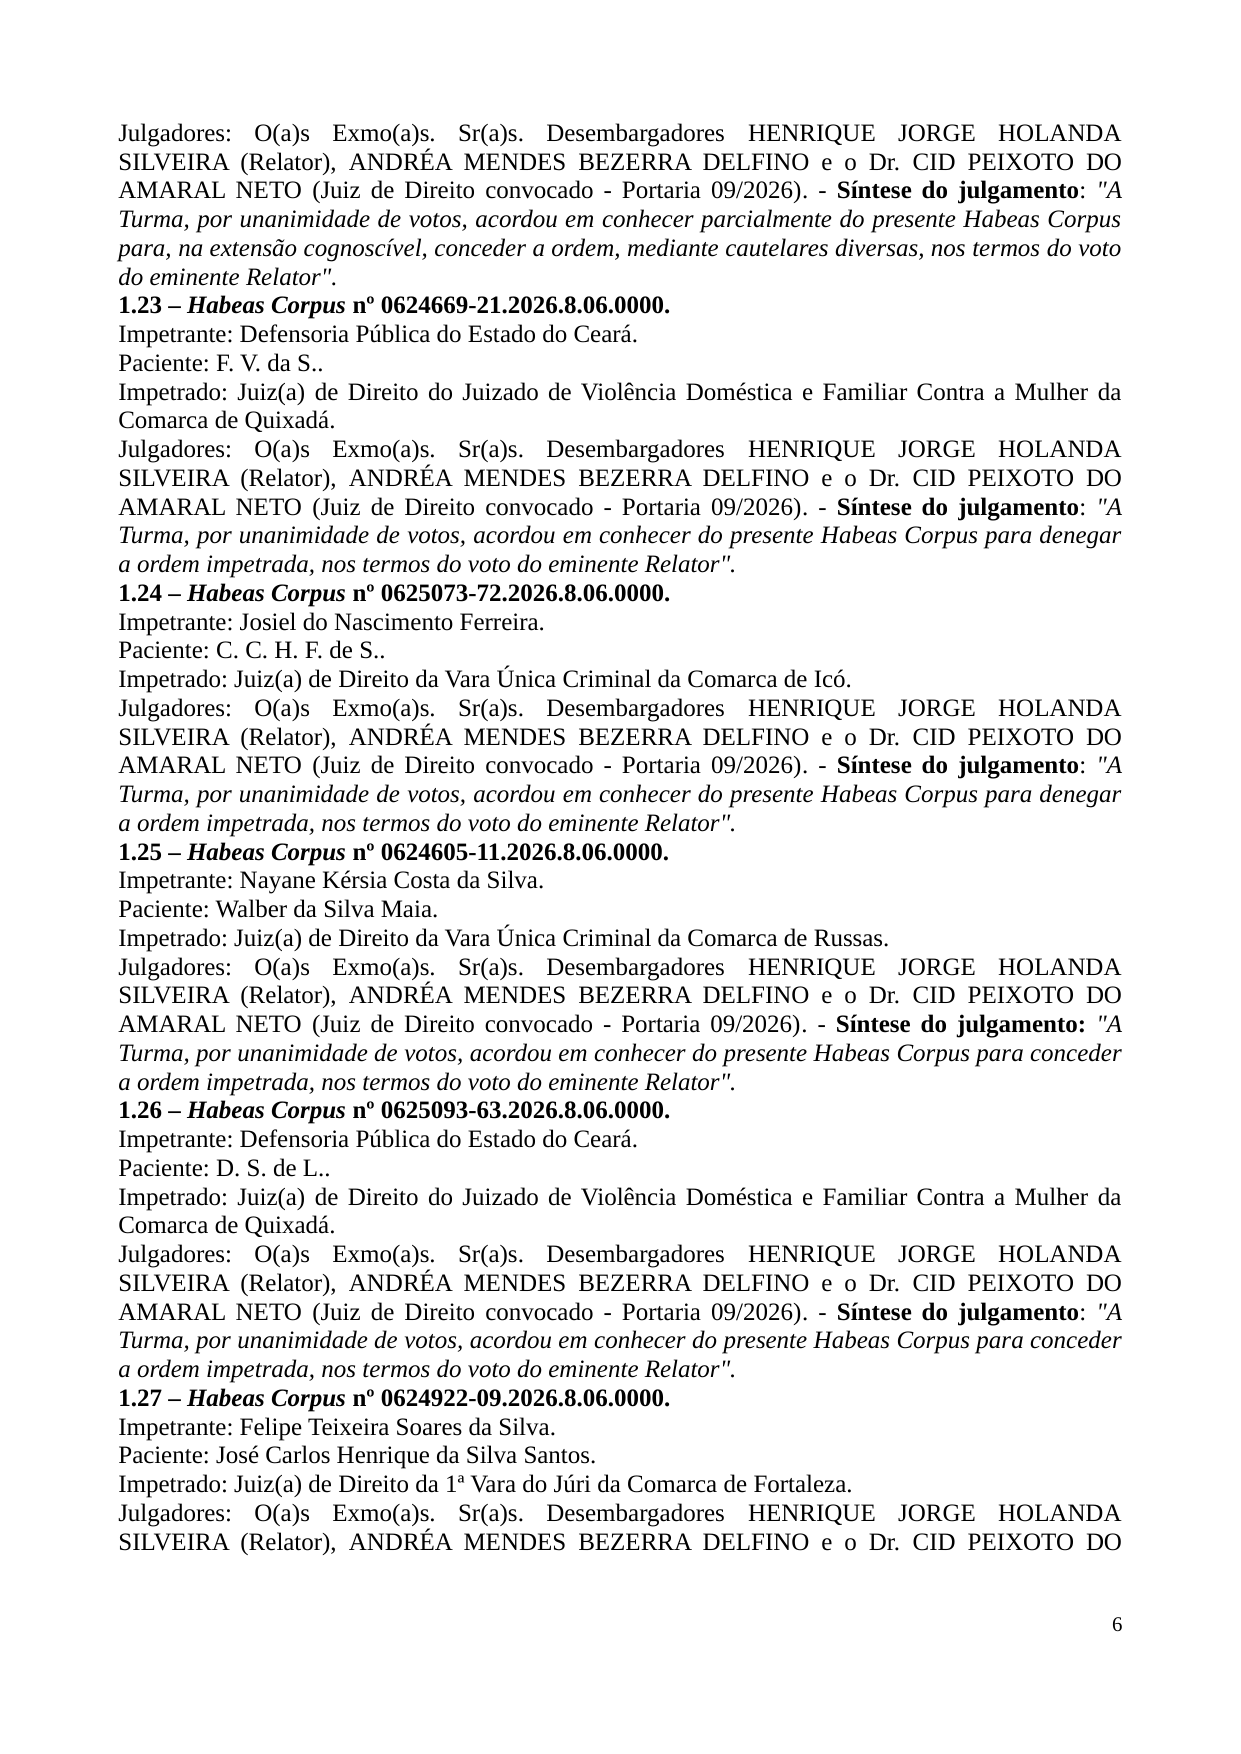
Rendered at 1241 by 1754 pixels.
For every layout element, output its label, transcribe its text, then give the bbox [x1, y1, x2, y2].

text 1.23 – Habeas Corpus nº 0624669-21.2026.8.06.0000. [118, 291, 1122, 319]
text Impetrante: Felipe Teixeira Soares da Silva. [118, 1412, 1122, 1441]
text Impetrante: Josiel do Nascimento Ferreira. [118, 607, 1122, 636]
text Impetrante: Defensoria Pública do Estado do Ceará. [118, 1124, 1122, 1153]
text Julgadores: O(a)s Exmo(a)s. Sr(a)s. Desembargadores HENRIQUE JORGE HOLANDA SILVEIRA (Relator), ANDRÉA MENDES BEZERRA DELFINO e o Dr. CID PEIXOTO DO AMARAL NETO (Juiz de Direito convocado - Portaria 09/2026). - Síntese do julgamento: "A Turma, por unanimidade de votos, acordou em conhecer do presente Habeas Corpus para conceder a ordem impetrada, nos termos do voto do eminente Relator". [118, 952, 1122, 1096]
text Impetrado: Juiz(a) de Direito da Vara Única Criminal da Comarca de Russas. [118, 923, 1122, 952]
text Julgadores: O(a)s Exmo(a)s. Sr(a)s. Desembargadores HENRIQUE JORGE HOLANDA SILVEIRA (Relator), ANDRÉA MENDES BEZERRA DELFINO e o Dr. CID PEIXOTO DO AMARAL NETO (Juiz de Direito convocado - Portaria 09/2026). - Síntese do julgamento: "A Turma, por unanimidade de votos, acordou em conhecer do presente Habeas Corpus para denegar a ordem impetrada, nos termos do voto do eminente Relator". [118, 434, 1122, 578]
text Impetrado: Juiz(a) de Direito da Vara Única Criminal da Comarca de Icó. [118, 664, 1122, 693]
text 1.26 – Habeas Corpus nº 0625093-63.2026.8.06.0000. [118, 1096, 1122, 1124]
text Julgadores: O(a)s Exmo(a)s. Sr(a)s. Desembargadores HENRIQUE JORGE HOLANDA SILVEIRA (Relator), ANDRÉA MENDES BEZERRA DELFINO e o Dr. CID PEIXOTO DO AMARAL NETO (Juiz de Direito convocado - Portaria 09/2026). - Síntese do julgamento: "A Turma, por unanimidade de votos, acordou em conhecer parcialmente do presente Habeas Corpus para, na extensão cognoscível, conceder a ordem, mediante cautelares diversas, nos termos do voto do eminente Relator". [118, 118, 1122, 291]
text Impetrado: Juiz(a) de Direito do Juizado de Violência Doméstica e Familiar Contra a Mulher da Comarca de Quixadá. [118, 377, 1122, 434]
text Impetrante: Nayane Kérsia Costa da Silva. [118, 866, 1122, 894]
text Paciente: C. C. H. F. de S.. [118, 636, 1122, 664]
text Impetrante: Defensoria Pública do Estado do Ceará. [118, 319, 1122, 348]
text Julgadores: O(a)s Exmo(a)s. Sr(a)s. Desembargadores HENRIQUE JORGE HOLANDA SILVEIRA (Relator), ANDRÉA MENDES BEZERRA DELFINO e o Dr. CID PEIXOTO DO [118, 1498, 1122, 1556]
text Julgadores: O(a)s Exmo(a)s. Sr(a)s. Desembargadores HENRIQUE JORGE HOLANDA SILVEIRA (Relator), ANDRÉA MENDES BEZERRA DELFINO e o Dr. CID PEIXOTO DO AMARAL NETO (Juiz de Direito convocado - Portaria 09/2026). - Síntese do julgamento: "A Turma, por unanimidade de votos, acordou em conhecer do presente Habeas Corpus para denegar a ordem impetrada, nos termos do voto do eminente Relator". [118, 693, 1122, 837]
text Paciente: Walber da Silva Maia. [118, 894, 1122, 923]
text 1.24 – Habeas Corpus nº 0625073-72.2026.8.06.0000. [118, 578, 1122, 607]
text Paciente: José Carlos Henrique da Silva Santos. [118, 1441, 1122, 1469]
text Impetrado: Juiz(a) de Direito do Juizado de Violência Doméstica e Familiar Contra a Mulher da Comarca de Quixadá. [118, 1182, 1122, 1239]
text Julgadores: O(a)s Exmo(a)s. Sr(a)s. Desembargadores HENRIQUE JORGE HOLANDA SILVEIRA (Relator), ANDRÉA MENDES BEZERRA DELFINO e o Dr. CID PEIXOTO DO AMARAL NETO (Juiz de Direito convocado - Portaria 09/2026). - Síntese do julgamento: "A Turma, por unanimidade de votos, acordou em conhecer do presente Habeas Corpus para conceder a ordem impetrada, nos termos do voto do eminente Relator". [118, 1239, 1122, 1383]
text 1.25 – Habeas Corpus nº 0624605-11.2026.8.06.0000. [118, 837, 1122, 866]
text 1.27 – Habeas Corpus nº 0624922-09.2026.8.06.0000. [118, 1383, 1122, 1412]
text Impetrado: Juiz(a) de Direito da 1ª Vara do Júri da Comarca de Fortaleza. [118, 1469, 1122, 1498]
text Paciente: D. S. de L.. [118, 1153, 1122, 1182]
text Paciente: F. V. da S.. [118, 348, 1122, 377]
